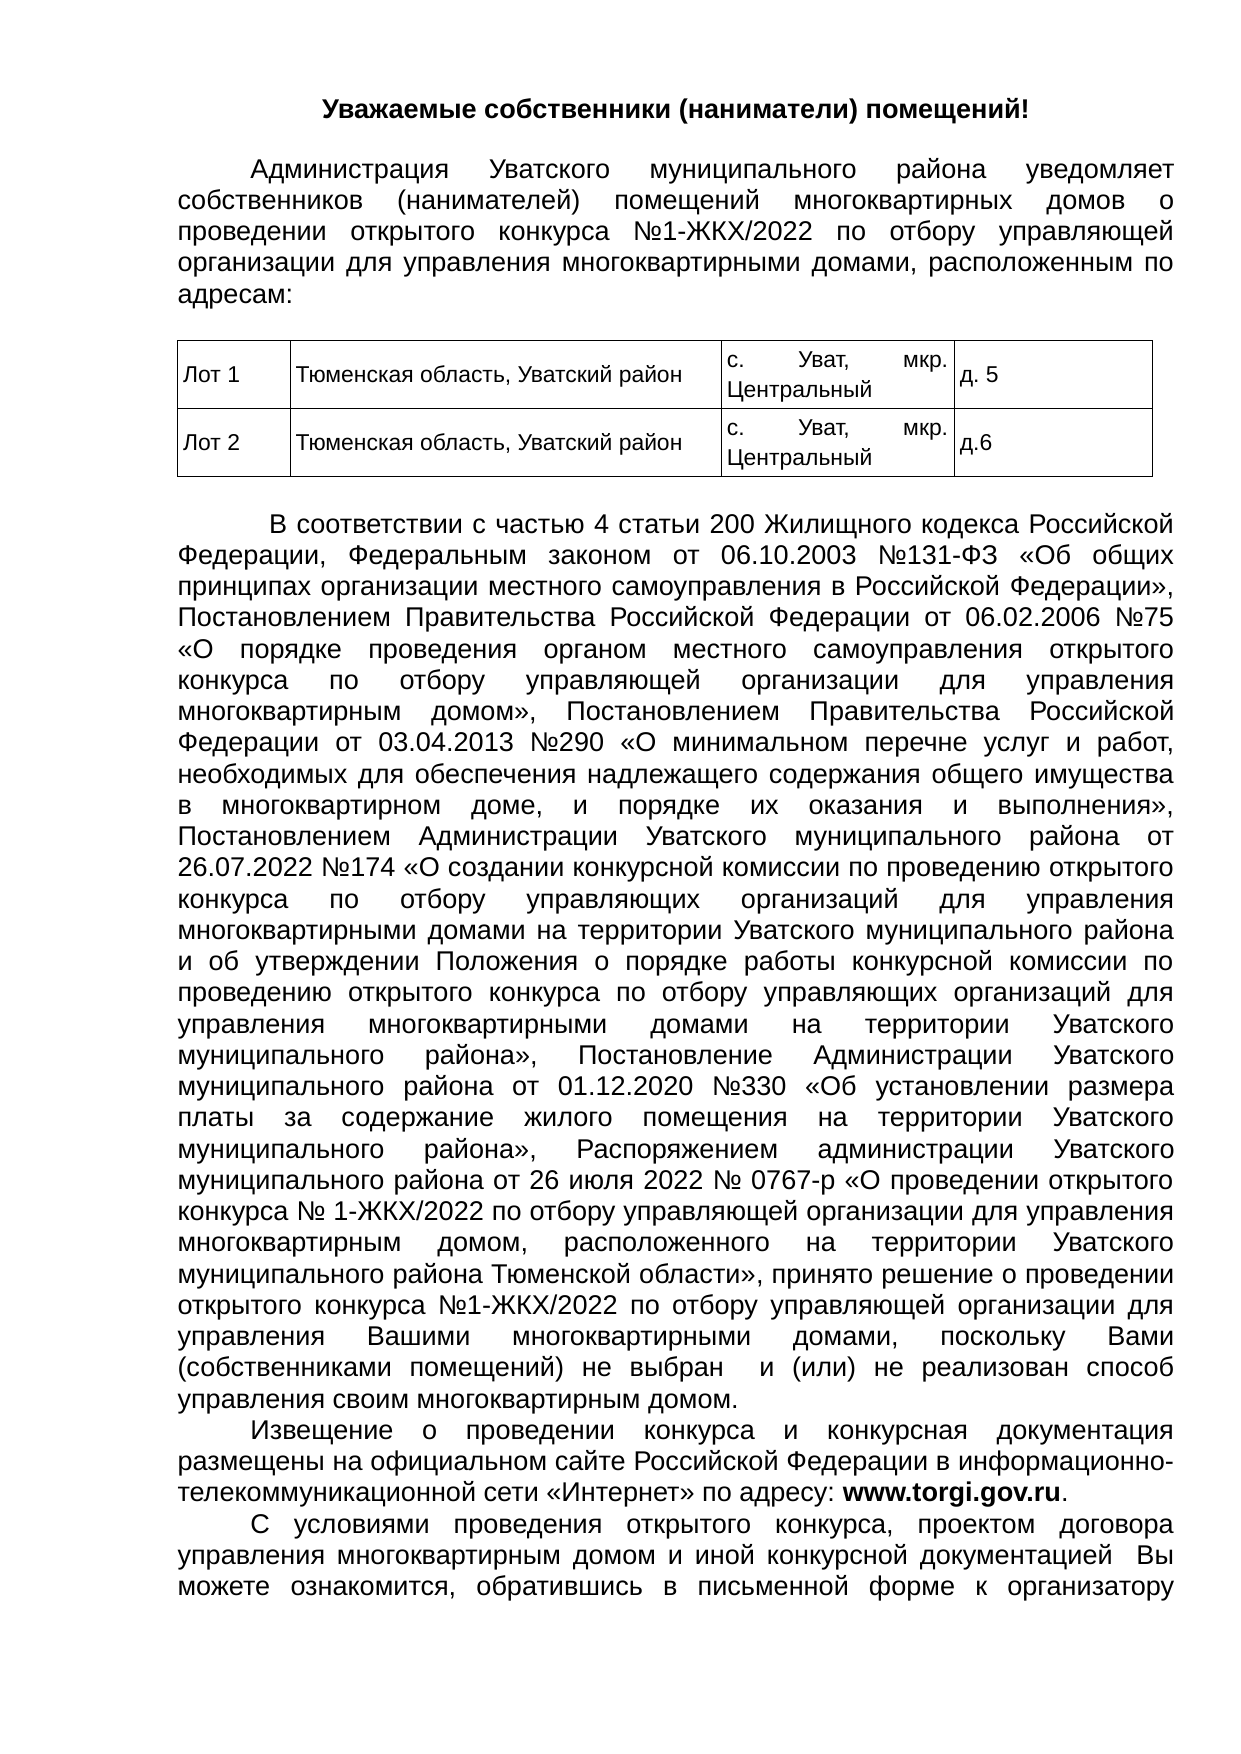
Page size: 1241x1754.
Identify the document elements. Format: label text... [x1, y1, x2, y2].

table_cell Тюменская область, Уватский район [291, 409, 721, 476]
table_header Тюменская область, Уватский район [291, 341, 721, 408]
table_cell с. Уват, мкр. Центральный [722, 409, 954, 476]
table_header д. 5 [955, 341, 1152, 408]
table_header Лот 1 [178, 341, 290, 408]
text Уважаемые собственники (наниматели) помещений! [177, 93, 1175, 124]
text Администрация Уватского муниципального района уведомляет собственников (нанимателей) помещений многоквартирных домов о проведении открытого конкурса №1-ЖКХ/2022 по отбору управляющей организации для управления многоквартирными домами, расположенным по адресам: [177, 153, 1175, 309]
text В соответствии с частью 4 статьи 200 Жилищного кодекса Российской Федерации, Федеральным законом от 06.10.2003 №131-ФЗ «Об общих принципах организации местного самоуправления в Российской Федерации», Постановлением Правительства Российской Федерации от 06.02.2006 №75 «О порядке проведения органом местного самоуправления открытого конкурса по отбору управляющей организации для управления многоквартирным домом», Постановлением Правительства Российской Федерации от 03.04.2013 №290 «О минимальном перечне услуг и работ, необходимых для обеспечения надлежащего содержания общего имущества в многоквартирном доме, и порядке их оказания и выполнения», Постановлением Администрации Уватского муниципального района от 26.07.2022 №174 «О создании конкурсной комиссии по проведению открытого конкурса по отбору управляющих организаций для управления многоквартирными домами на территории Уватского муниципального района и об утверждении Положения о порядке работы конкурсной комиссии по проведению открытого конкурса по отбору управляющих организаций для управления многоквартирными домами на территории Уватского муниципального района», Постановление Администрации Уватского муниципального района от 01.12.2020 №330 «Об установлении размера платы за содержание жилого помещения на территории Уватского муниципального района», Распоряжением администрации Уватского муниципального района от 26 июля 2022 № 0767-р «О проведении открытого конкурса № 1-ЖКХ/2022 по отбору управляющей организации для управления многоквартирным домом, расположенного на территории Уватского муниципального района Тюменской области», принято решение о проведении открытого конкурса №1-ЖКХ/2022 по отбору управляющей организации для управления Вашими многоквартирными домами, поскольку Вами (собственниками помещений) не выбран и (или) не реализован способ управления своим многоквартирным домом. [177, 508, 1175, 1414]
text С условиями проведения открытого конкурса, проектом договора управления многоквартирным домом и иной конкурсной документацией Вы можете ознакомится, обратившись в письменной форме к организатору [177, 1508, 1175, 1601]
text Извещение о проведении конкурса и конкурсная документация размещены на официальном сайте Российской Федерации в информационно-телекоммуникационной сети «Интернет» по адресу: www.torgi.gov.ru. [177, 1414, 1175, 1508]
table_cell Лот 2 [178, 409, 290, 476]
table_cell д.6 [955, 409, 1152, 476]
table_header с. Уват, мкр. Центральный [722, 341, 954, 408]
